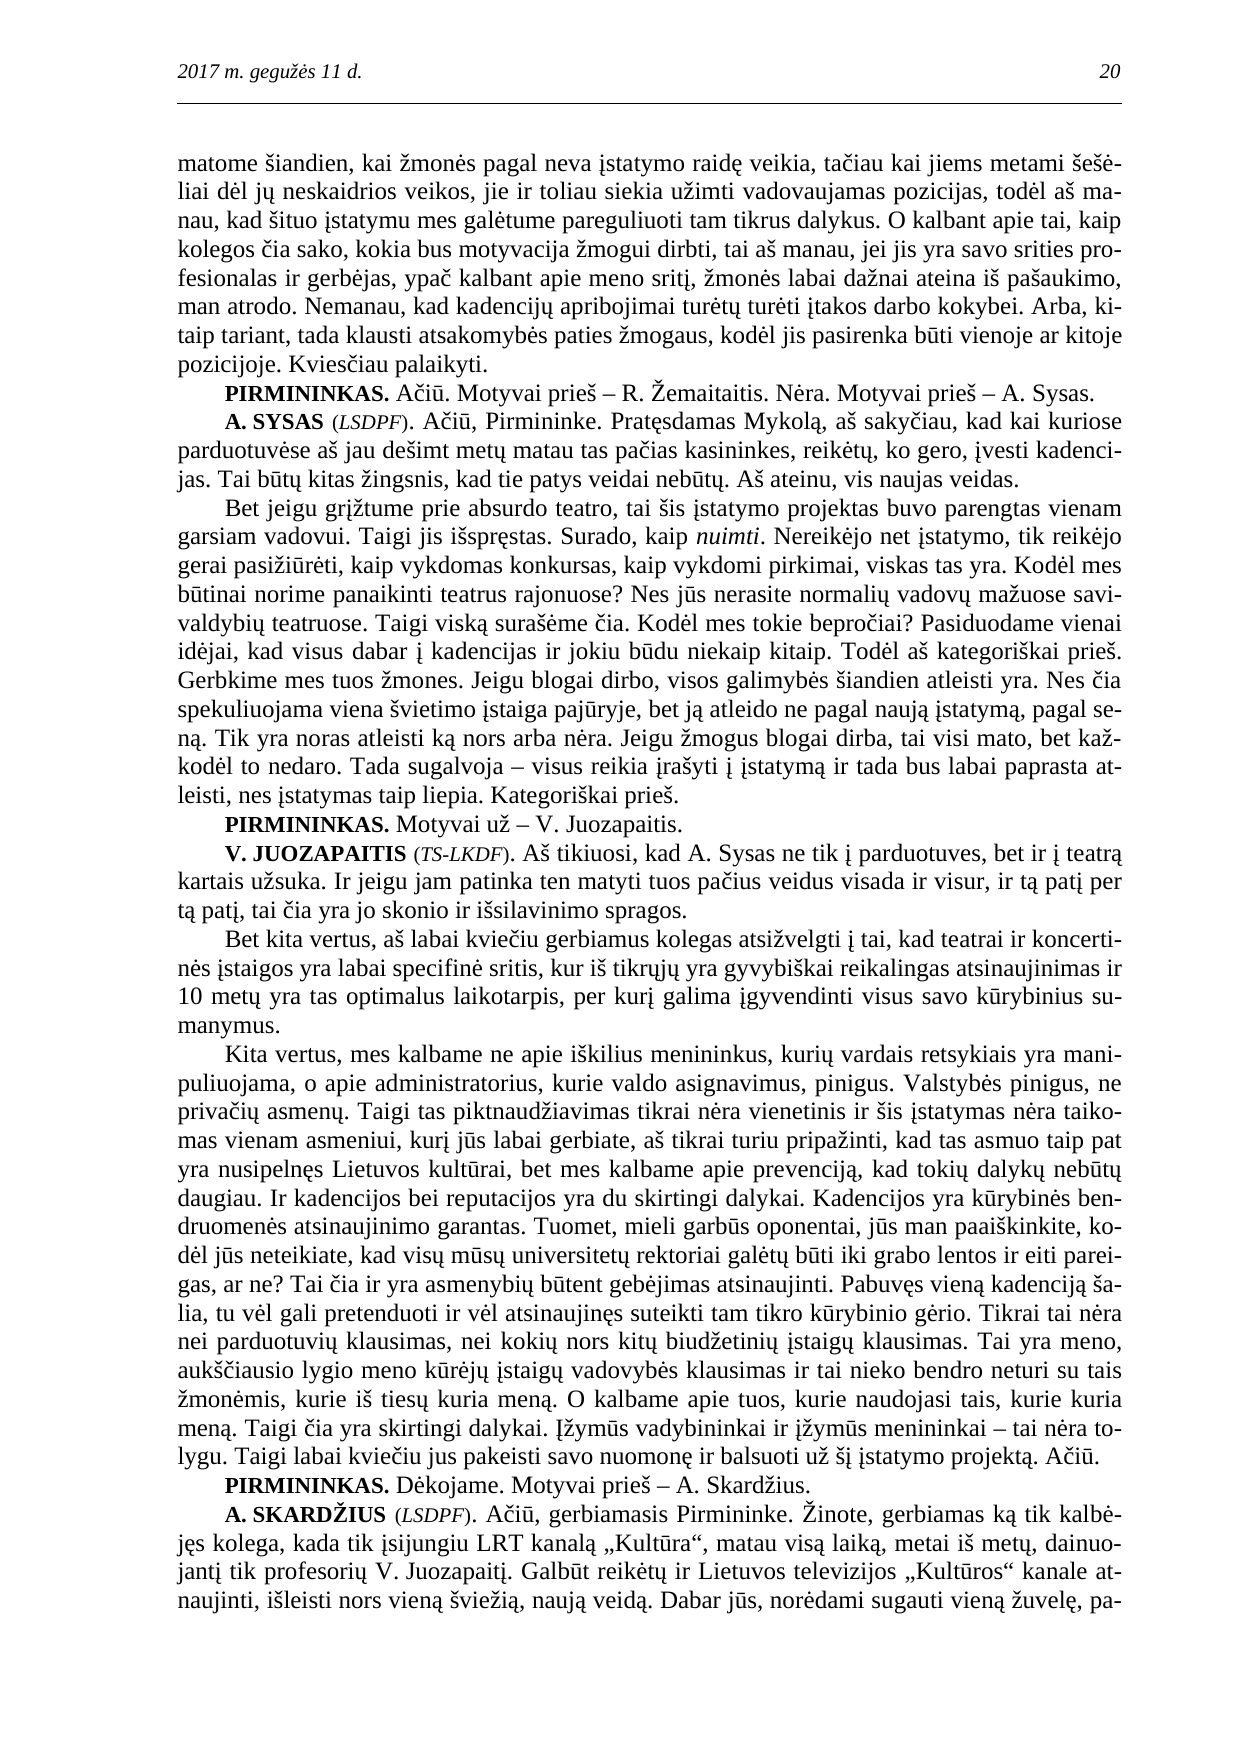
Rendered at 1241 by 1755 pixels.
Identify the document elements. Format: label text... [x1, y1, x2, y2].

text A. SKARDŽIUS (LSDPF). Ačiū, ger­bia­ma­sis Pir­mi­nin­ke. Ži­no­te, ger­bia­mas ką tik kal­bė­jęs ko­le­ga, ka­da tik įsi­jun­giu LRT ka­na­lą „Kul­tū­ra“, ma­tau vi­są lai­ką, me­tai iš me­tų, dai­nuo­jan­tį tik pro­fe­so­rių V. Juo­za­pai­tį. Gal­būt rei­kė­tų ir Lie­tu­vos te­le­vi­zi­jos „Kul­tū­ros“ ka­na­le at­nau­jin­ti, iš­leis­ti nors vie­ną švie­žią, nau­ją vei­dą. Da­bar jūs, no­rė­da­mi su­gau­ti vie­ną žu­ve­lę, pa­ [177, 1499, 1122, 1614]
text ma­to­me šian­dien, kai žmo­nės pa­gal ne­va įsta­ty­mo rai­dę vei­kia, ta­čiau kai jiems me­ta­mi še­šė­liai dėl jų ne­skaid­rios vei­kos, jie ir to­liau sie­kia už­im­ti va­do­vau­ja­mas po­zi­ci­jas, to­dėl aš ma­nau, kad ši­tuo įsta­ty­mu mes ga­lė­tu­me pa­re­gu­liuo­ti tam tik­rus da­ly­kus. O kal­bant apie tai, kaip ko­le­gos čia sa­ko, ko­kia bus mo­ty­va­ci­ja žmo­gui dirb­ti, tai aš ma­nau, jei jis yra sa­vo sri­ties pro­fe­sio­na­las ir ger­bė­jas, ypač kal­bant apie me­no sri­tį, žmo­nės la­bai daž­nai at­ei­na iš pa­šau­ki­mo, man at­ro­do. Ne­ma­nau, kad ka­den­ci­jų ap­ri­bo­ji­mai tu­rė­tų tu­rė­ti įta­kos dar­bo ko­ky­bei. Ar­ba, ki­taip ta­riant, ta­da klaus­ti at­sa­ko­my­bės pa­ties žmo­gaus, ko­dėl jis pa­si­ren­ka bū­ti vie­no­je ar ki­to­je po­zi­ci­jo­je. Kvies­čiau pa­lai­ky­ti. [177, 148, 1122, 378]
text Bet ki­ta ver­tus, aš la­bai kvie­čiu ger­bia­mus ko­le­gas at­si­žvelg­ti į tai, kad te­at­rai ir kon­cer­ti­nės įstai­gos yra la­bai spe­ci­fi­nė sri­tis, kur iš tik­rų­jų yra gy­vy­biš­kai rei­ka­lin­gas at­si­nau­ji­ni­mas ir 10 me­tų yra tas op­ti­ma­lus lai­ko­tar­pis, per ku­rį ga­li­ma įgy­ven­din­ti vi­sus sa­vo kū­ry­bi­nius su­ma­ny­mus. [177, 924, 1122, 1039]
text Ki­ta ver­tus, mes kal­ba­me ne apie iš­ki­lius me­ni­nin­kus, ku­rių var­dais ret­sy­kiais yra ma­ni­pu­liuo­ja­ma, o apie ad­mi­nist­ra­to­rius, ku­rie val­do asig­na­vi­mus, pi­ni­gus. Vals­ty­bės pi­ni­gus, ne pri­va­čių as­me­nų. Tai­gi tas pik­tnau­džia­vi­mas tik­rai nė­ra vie­ne­ti­nis ir šis įsta­ty­mas nė­ra tai­ko­mas vie­nam as­me­niui, ku­rį jūs la­bai ger­bia­te, aš tik­rai tu­riu pri­pa­žin­ti, kad tas as­muo taip pat yra nu­si­pel­nęs Lie­tu­vos kul­tū­rai, bet mes kal­ba­me apie pre­ven­ci­ją, kad to­kių da­ly­kų ne­bū­tų dau­giau. Ir ka­den­ci­jos bei re­pu­ta­ci­jos yra du skir­tin­gi da­ly­kai. Ka­den­ci­jos yra kū­ry­bi­nės ben­druo­me­nės at­si­nau­ji­ni­mo ga­ran­tas. Tuo­met, mie­li gar­būs opo­nen­tai, jūs man pa­aiš­kin­ki­te, ko­dėl jūs ne­tei­kia­te, kad vi­sų mū­sų uni­ver­si­te­tų rek­to­riai ga­lė­tų bū­ti iki gra­bo len­tos ir ei­ti pa­rei­gas, ar ne? Tai čia ir yra as­me­ny­bių bū­tent ge­bė­ji­mas at­si­nau­jin­ti. Pa­bu­vęs vie­ną ka­den­ci­ją ša­lia, tu vėl ga­li pre­ten­duo­ti ir vėl at­si­nau­ji­nęs su­teik­ti tam tik­ro kū­ry­bi­nio gė­rio. Tik­rai tai nė­ra nei par­duo­tu­vių klau­si­mas, nei ko­kių nors ki­tų biu­dže­ti­nių įstai­gų klau­si­mas. Tai yra me­no, aukš­čiau­sio ly­gio me­no kū­rė­jų įstai­gų va­do­vy­bės klau­si­mas ir tai nie­ko ben­dro ne­tu­ri su tais žmo­nė­mis, ku­rie iš tie­sų ku­ria me­ną. O kal­ba­me apie tuos, ku­rie nau­do­ja­si tais, ku­rie ku­ria me­ną. Tai­gi čia yra skir­tin­gi da­ly­kai. Įžy­mūs va­dy­bi­nin­kai ir įžy­mūs me­ni­nin­kai – tai nė­ra to­ly­gu. Tai­gi la­bai kvie­čiu jus pa­keis­ti sa­vo nuo­mo­nę ir bal­suo­ti už šį įsta­ty­mo pro­jek­tą. Ačiū. [177, 1039, 1122, 1470]
text V. JUOZAPAITIS (TS-LKDF). Aš ti­kiuo­si, kad A. Sy­sas ne tik į par­duo­tu­ves, bet ir į te­at­rą kar­tais už­su­ka. Ir jei­gu jam pa­tin­ka ten ma­ty­ti tuos pa­čius vei­dus vi­sa­da ir vi­sur, ir tą pa­tį per tą pa­tį, tai čia yra jo sko­nio ir iš­si­la­vi­ni­mo spra­gos. [177, 838, 1122, 924]
text Bet jei­gu grįž­tu­me prie ab­sur­do te­at­ro, tai šis įsta­ty­mo pro­jek­tas bu­vo pa­reng­tas vie­nam gar­siam va­do­vui. Tai­gi jis iš­spręs­tas. Su­ra­do, kaip nuim­ti. Ne­rei­kė­jo net įsta­ty­mo, tik rei­kė­jo ge­rai pa­si­žiū­rė­ti, kaip vyk­do­mas kon­kur­sas, kaip vyk­do­mi pir­ki­mai, vis­kas tas yra. Ko­dėl mes bū­ti­nai no­ri­me pa­nai­kin­ti te­at­rus ra­jo­nuo­se? Nes jūs ne­ra­si­te nor­ma­lių va­do­vų ma­žuo­se sa­vi­val­dy­bių te­at­ruo­se. Tai­gi vis­ką su­ra­šė­me čia. Ko­dėl mes to­kie be­pro­čiai? Pa­si­duo­da­me vie­nai idė­jai, kad vi­sus da­bar į ka­den­ci­jas ir jo­kiu bū­du nie­kaip ki­taip. To­dėl aš ka­te­go­riš­kai prieš. Gerb­ki­me mes tuos žmo­nes. Jei­gu blo­gai dir­bo, vi­sos ga­li­my­bės šian­dien at­leis­ti yra. Nes čia spe­ku­liuo­ja­ma vie­na švie­ti­mo įstai­ga pa­jū­ry­je, bet ją at­lei­do ne pa­gal nau­ją įsta­ty­mą, pa­gal se­ną. Tik yra no­ras at­leis­ti ką nors ar­ba nė­ra. Jei­gu žmo­gus blo­gai dir­ba, tai vi­si ma­to, bet kaž­ko­dėl to ne­da­ro. Ta­da su­gal­vo­ja – vi­sus rei­kia įra­šy­ti į įsta­ty­mą ir ta­da bus la­bai pa­pras­ta at­leis­ti, nes įsta­ty­mas taip lie­pia. Ka­te­go­riš­kai prieš. [177, 493, 1122, 809]
text PIRMININKAS. Ačiū. Mo­ty­vai prieš – R. Že­mai­tai­tis. Nė­ra. Mo­ty­vai prieš – A. Sy­sas. [177, 378, 1122, 406]
text PIRMININKAS. Mo­ty­vai už – V. Juo­za­pai­tis. [177, 809, 1122, 838]
text PIRMININKAS. Dė­ko­ja­me. Mo­ty­vai prieš – A. Skar­džius. [177, 1470, 1122, 1499]
text A. SYSAS (LSDPF). Ačiū, Pir­mi­nin­ke. Pra­tęs­da­mas My­ko­lą, aš sa­ky­čiau, kad kai ku­rio­se par­duo­tu­vė­se aš jau de­šimt me­tų ma­tau tas pa­čias ka­si­nin­kes, rei­kė­tų, ko ge­ro, įves­ti ka­den­ci­jas. Tai bū­tų ki­tas žings­nis, kad tie pa­tys vei­dai ne­bū­tų. Aš at­ei­nu, vis nau­jas vei­das. [177, 406, 1122, 493]
